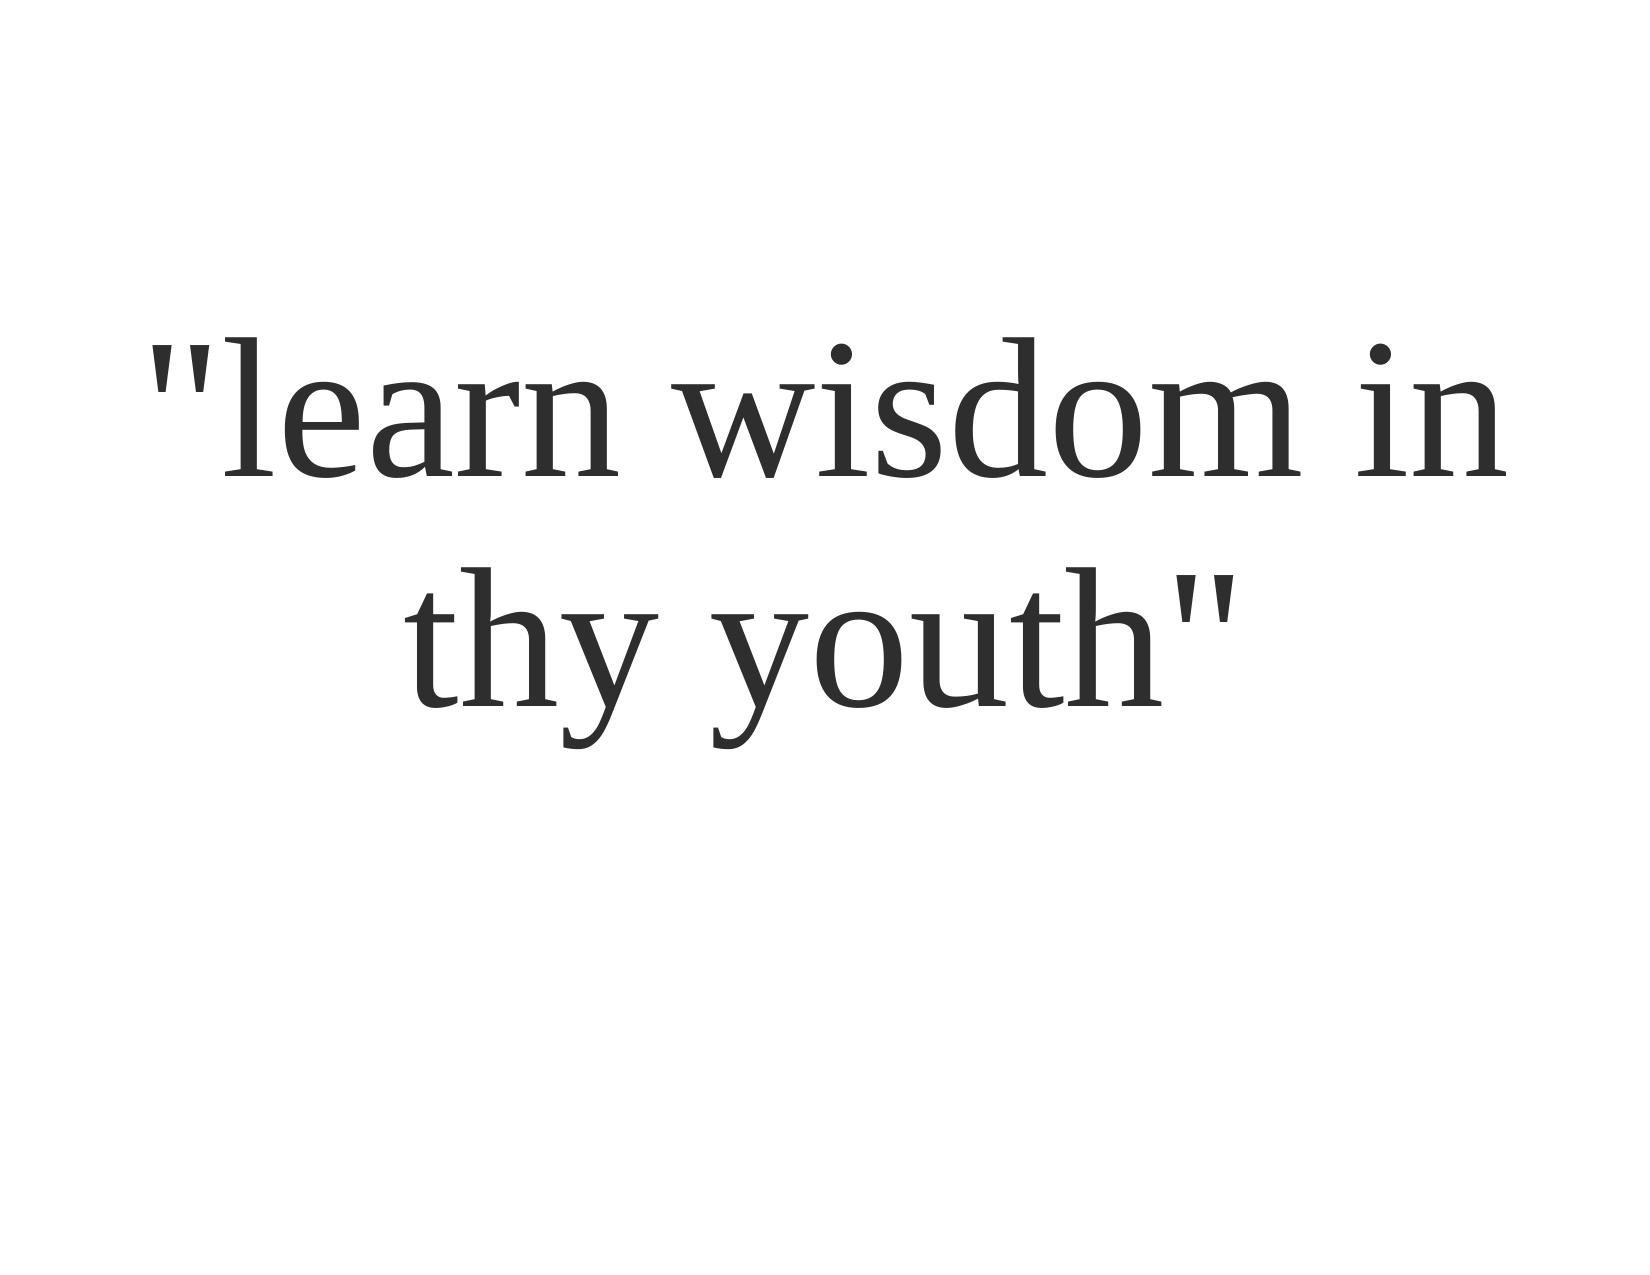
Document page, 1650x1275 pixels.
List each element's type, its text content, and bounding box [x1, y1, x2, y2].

text "learn wisdom in thy youth" [60, 290, 1590, 750]
